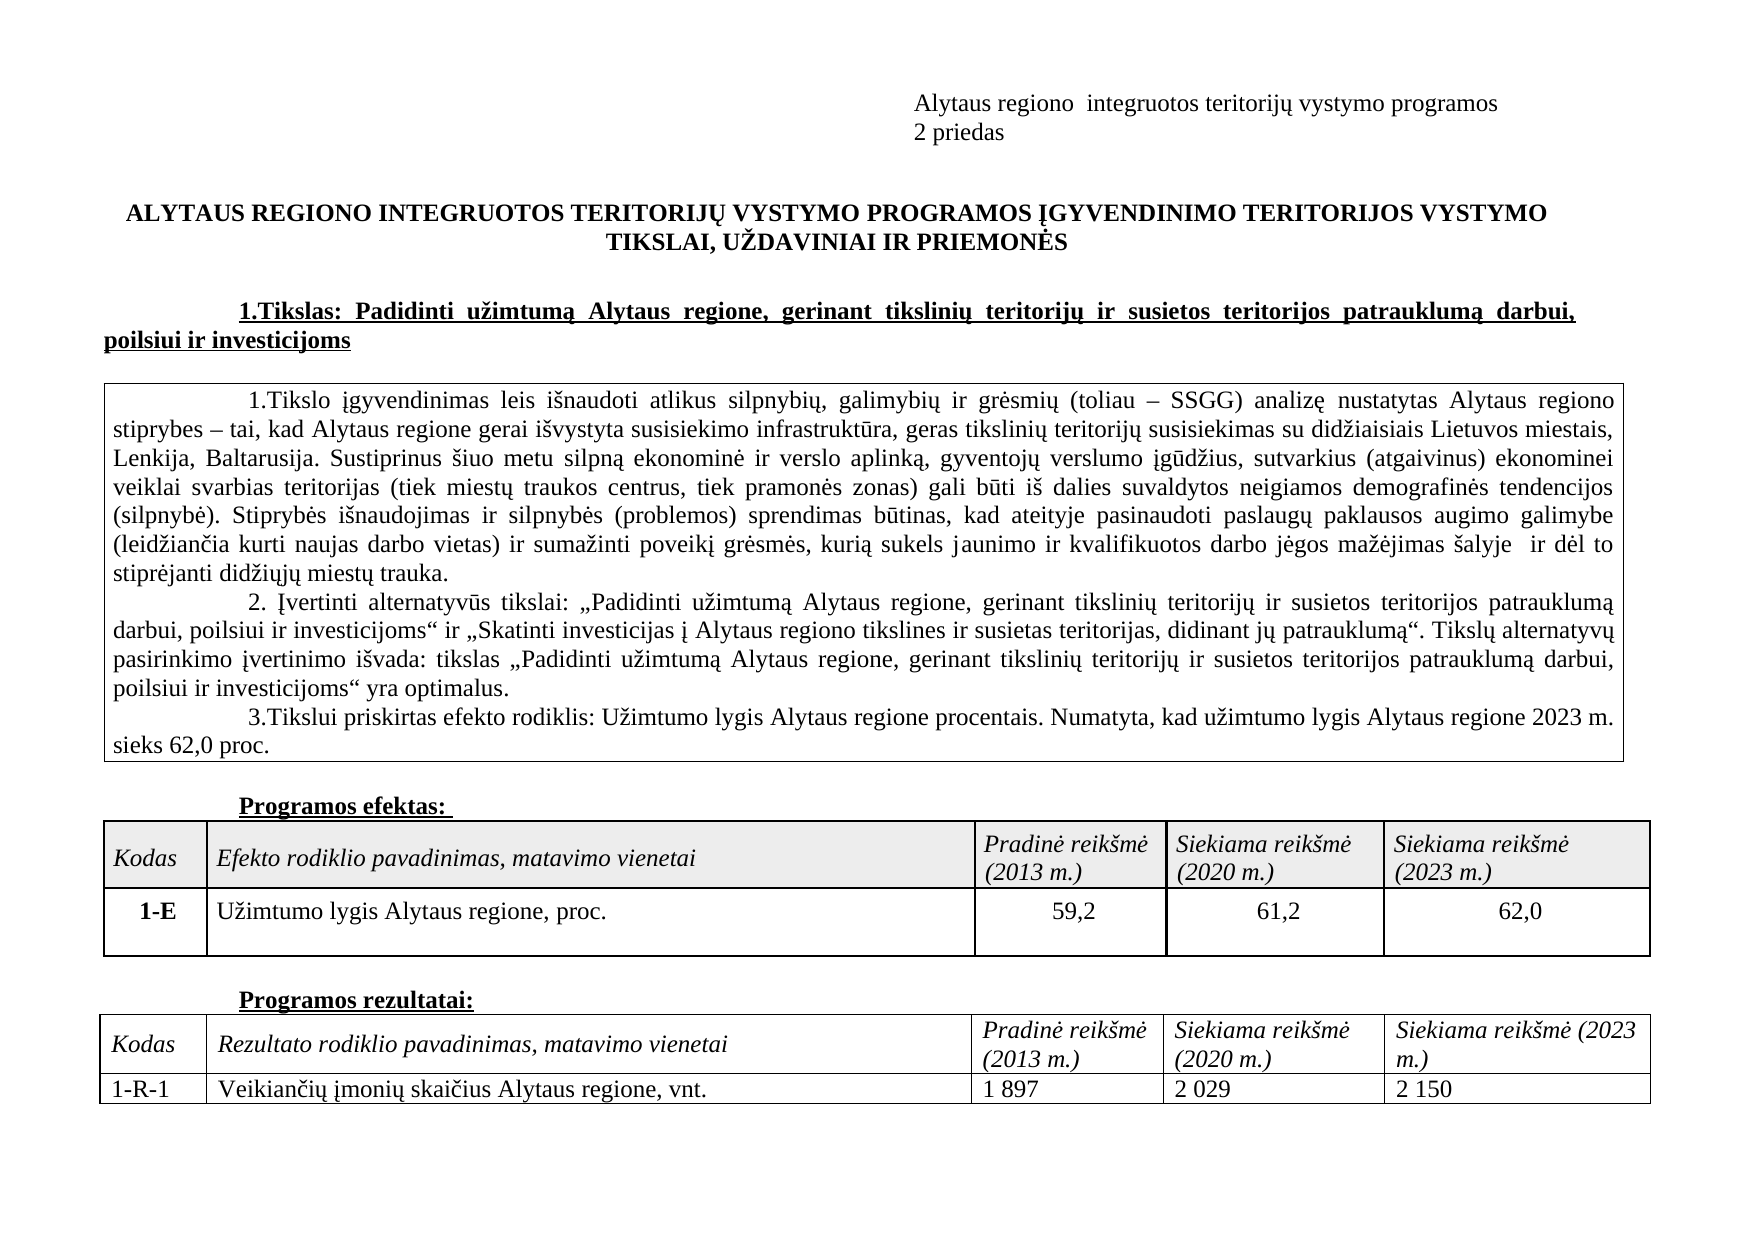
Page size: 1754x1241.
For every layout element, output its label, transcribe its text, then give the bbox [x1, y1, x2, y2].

table_cell 61,2 [1168, 889, 1383, 954]
table_cell Užimtumo lygis Alytaus regione, proc. [208, 889, 974, 954]
text 1.Tikslo įgyvendinimas leis išnaudoti atlikus silpnybių, galimybių ir grėsmių (toliau – SSGG) analizę nustatytas Alytaus regiono stiprybes – tai, kad Alytaus regione gerai išvystyta susisiekimo infrastruktūra, geras tikslinių teritorijų susisiekimas su didžiaisiais Lietuvos miestais, Lenkija, Baltarusija. Sustiprinus šiuo metu silpną ekonominė ir verslo aplinką, gyventojų verslumo įgūdžius, sutvarkius (atgaivinus) ekonominei veiklai svarbias teritorijas (tiek miestų traukos centrus, tiek pramonės zonas) gali būti iš dalies suvaldytos neigiamos demografinės tendencijos (silpnybė). Stiprybės išnaudojimas ir silpnybės (problemos) sprendimas būtinas, kad ateityje pasinaudoti paslaugų paklausos augimo galimybe (leidžiančia kurti naujas darbo vietas) ir sumažinti poveikį grėsmės, kurią sukels jaunimo ir kvalifikuotos darbo jėgos mažėjimas šalyje ir dėl to stiprėjanti didžiųjų miestų trauka. [105, 384, 1623, 584]
table_cell 1-R-1 [101, 1074, 206, 1102]
table_cell 59,2 [976, 889, 1165, 954]
table_cell 62,0 [1385, 889, 1649, 954]
text TIKSLAI, UŽDAVINIAI IR PRIEMONĖS [103, 227, 1576, 256]
table_cell 1 897 [972, 1074, 1163, 1102]
table_cell 2 150 [1385, 1074, 1650, 1102]
table_header Siekiama reikšmė (2023 m.) [1385, 822, 1649, 887]
text ALYTAUS REGIONO INTEGRUOTOS TERITORIJŲ VYSTYMO PROGRAMOS ĮGYVENDINIMO TERITORIJOS VYSTYMO [103, 198, 1576, 227]
table_header Rezultato rodiklio pavadinimas, matavimo vienetai [207, 1015, 971, 1073]
table_cell 2 029 [1164, 1074, 1384, 1102]
table_cell Veikiančių įmonių skaičius Alytaus regione, vnt. [207, 1074, 971, 1102]
table_header Kodas [101, 1015, 206, 1073]
text 2 priedas [913, 117, 1577, 145]
table_header Efekto rodiklio pavadinimas, matavimo vienetai [208, 822, 974, 887]
table_header Siekiama reikšmė (2023 m.) [1385, 1015, 1650, 1073]
table_header Siekiama reikšmė (2020 m.) [1168, 822, 1383, 887]
table_header Pradinė reikšmė (2013 m.) [972, 1015, 1163, 1073]
text Alytaus regiono integruotos teritorijų vystymo programos [778, 88, 1577, 117]
text 2. Įvertinti alternatyvūs tikslai: „Padidinti užimtumą Alytaus regione, gerinant tikslinių teritorijų ir susietos teritorijos patrauklumą darbui, poilsiui ir investicijoms“ ir „Skatinti investicijas į Alytaus regiono tikslines ir susietas teritorijas, didinant jų patrauklumą“. Tikslų alternatyvų pasirinkimo įvertinimo išvada: tikslas „Padidinti užimtumą Alytaus regione, gerinant tikslinių teritorijų ir susietos teritorijos patrauklumą darbui, poilsiui ir investicijoms“ yra optimalus. [105, 584, 1623, 699]
text Programos efektas: [103, 791, 1624, 820]
text 1.Tikslas: Padidinti užimtumą Alytaus regione, gerinant tikslinių teritorijų ir susietos teritorijos patrauklumą darbui, poilsiui ir investicijoms [103, 296, 1577, 354]
table_header Kodas [105, 822, 206, 887]
table_header Pradinė reikšmė (2013 m.) [976, 822, 1165, 887]
table_header Siekiama reikšmė (2020 m.) [1164, 1015, 1384, 1073]
text 3.Tikslui priskirtas efekto rodiklis: Užimtumo lygis Alytaus regione procentais. Numatyta, kad užimtumo lygis Alytaus regione 2023 m. sieks 62,0 proc. [105, 699, 1623, 761]
text Programos rezultatai: [103, 985, 1577, 1014]
table_cell 1-E [105, 889, 206, 954]
